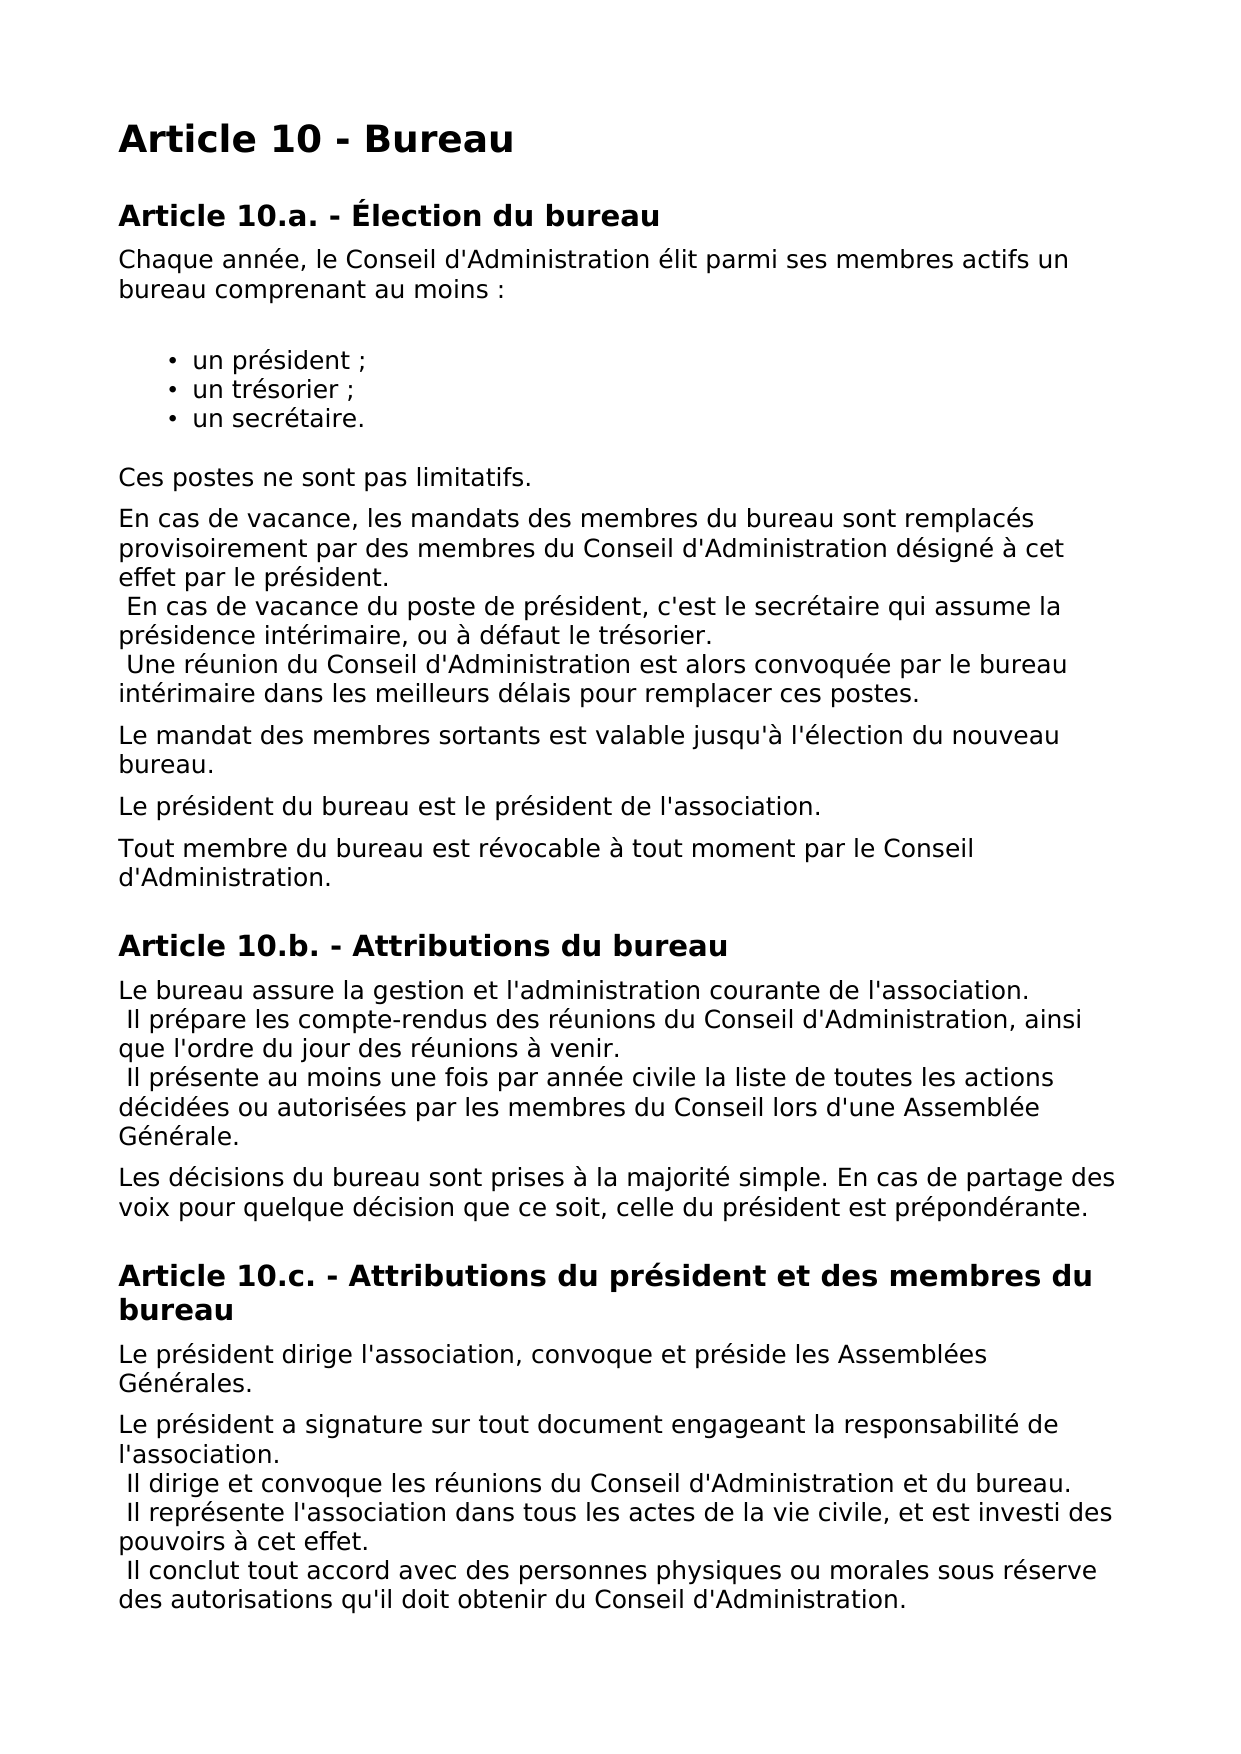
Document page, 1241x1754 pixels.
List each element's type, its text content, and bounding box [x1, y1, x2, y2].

list un président ; [177, 346, 1122, 375]
text Le président dirige l'association, convoque et préside les Assemblées Générales. [118, 1340, 1122, 1398]
text Le président du bureau est le président de l'association. [118, 792, 1122, 821]
text Ces postes ne sont pas limitatifs. [118, 463, 1122, 492]
text Chaque année, le Conseil d'Administration élit parmi ses membres actifs un bureau comprenant au moins : [118, 246, 1122, 304]
text Le président a signature sur tout document engageant la responsabilité de l'association. Il dirige et convoque les réunions du Conseil d'Administration et du bureau. Il représente l'association dans tous les actes de la vie civile, et est investi des pouvoirs à cet effet. Il conclut tout accord avec des personnes physiques ou morales sous réserve des autorisations qu'il doit obtenir du Conseil d'Administration. [118, 1411, 1122, 1615]
subtitle Article 10.c. - Attributions du président et des membres du bureau [118, 1259, 1122, 1327]
subtitle Article 10.b. - Attributions du bureau [118, 930, 1122, 964]
list un secrétaire. [177, 404, 1122, 433]
subtitle Article 10 - Bureau [118, 118, 1122, 162]
list un trésorier ; [177, 375, 1122, 404]
text Tout membre du bureau est révocable à tout moment par le Conseil d'Administration. [118, 834, 1122, 892]
text Le mandat des membres sortants est valable jusqu'à l'élection du nouveau bureau. [118, 721, 1122, 780]
subtitle Article 10.a. - Élection du bureau [118, 199, 1122, 233]
text Le bureau assure la gestion et l'administration courante de l'association. Il prépare les compte-rendus des réunions du Conseil d'Administration, ainsi que l'ordre du jour des réunions à venir. Il présente au moins une fois par année civile la liste de toutes les actions décidées ou autorisées par les membres du Conseil lors d'une Assemblée Générale. [118, 976, 1122, 1151]
text Les décisions du bureau sont prises à la majorité simple. En cas de partage des voix pour quelque décision que ce soit, celle du président est prépondérante. [118, 1164, 1122, 1222]
text En cas de vacance, les mandats des membres du bureau sont remplacés provisoirement par des membres du Conseil d'Administration désigné à cet effet par le président. En cas de vacance du poste de président, c'est le secrétaire qui assume la présidence intérimaire, ou à défaut le trésorier. Une réunion du Conseil d'Administration est alors convoquée par le bureau intérimaire dans les meilleurs délais pour remplacer ces postes. [118, 505, 1122, 709]
